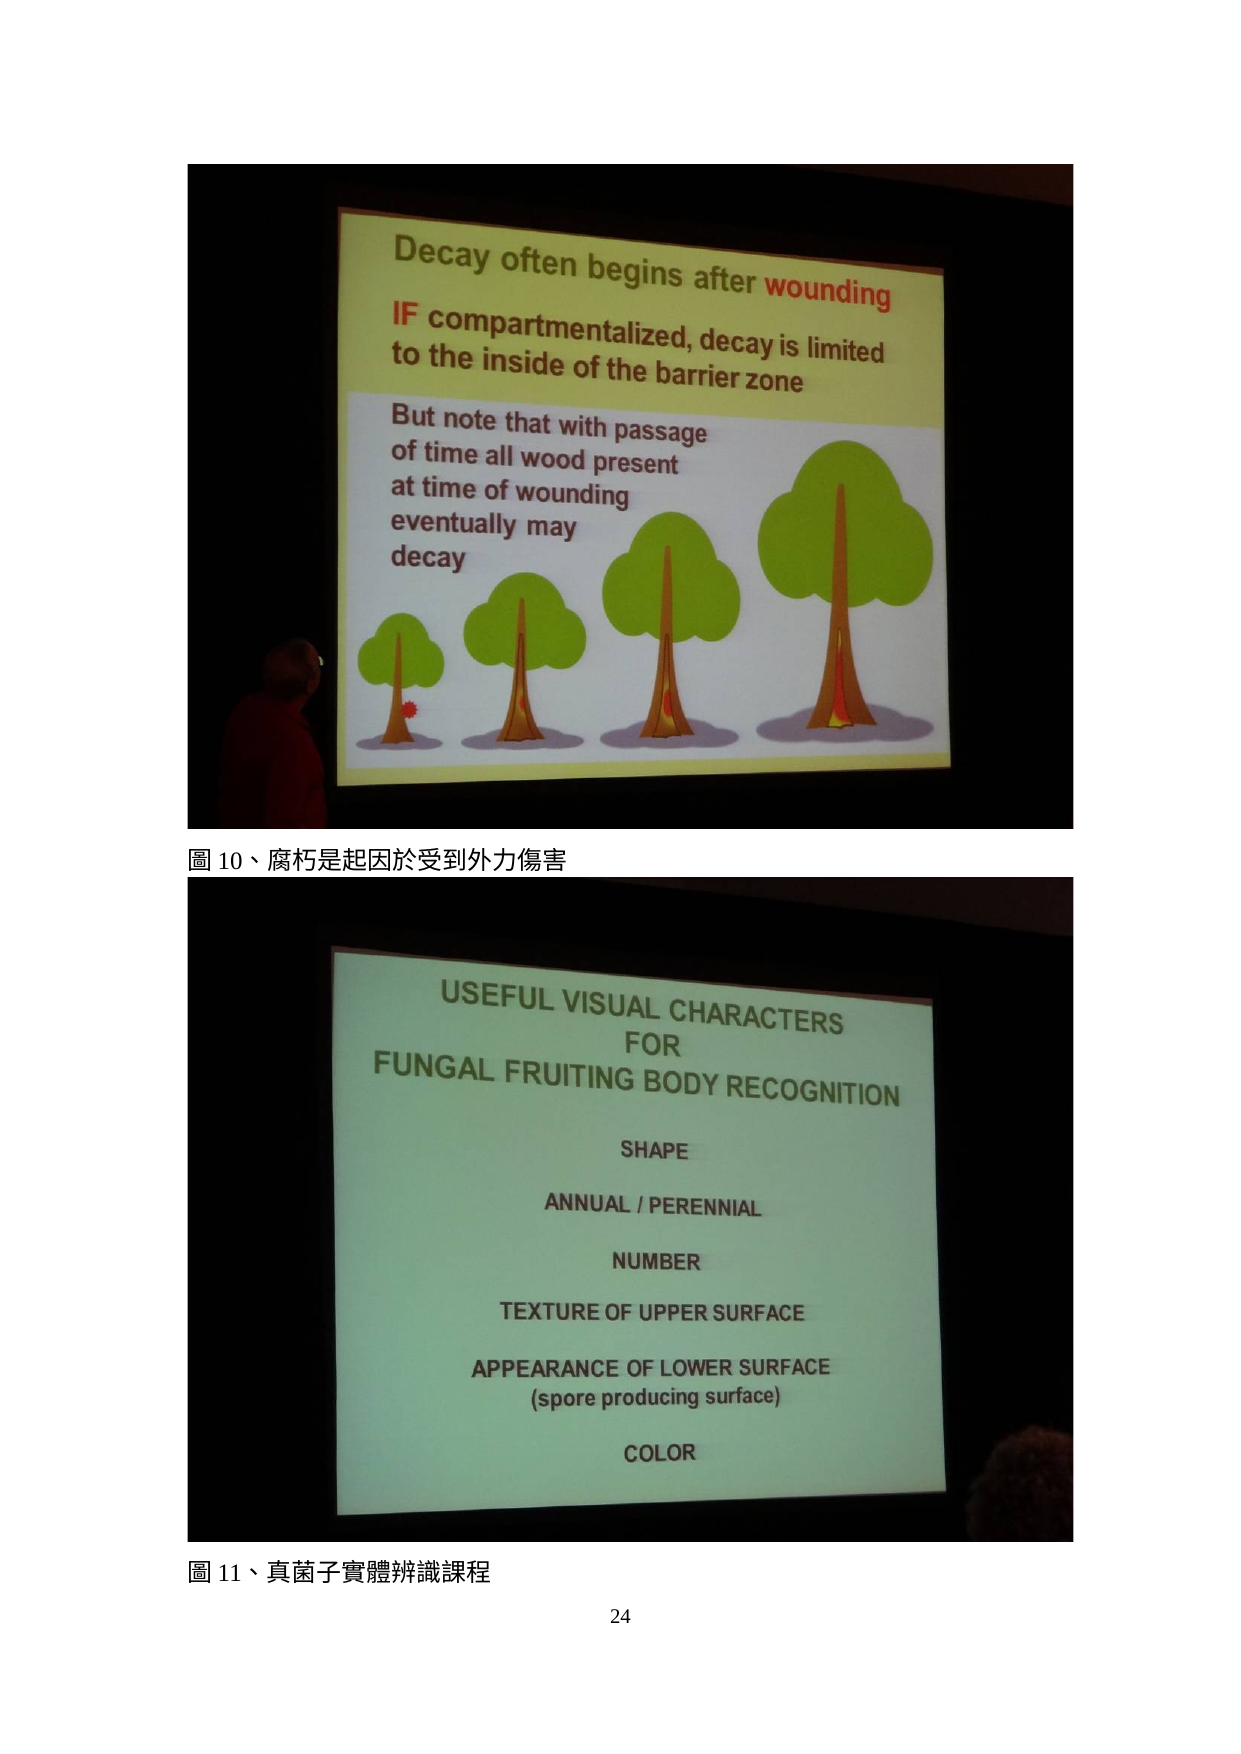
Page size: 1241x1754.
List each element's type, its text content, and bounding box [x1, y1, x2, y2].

picture [187, 164, 1074, 829]
text 圖10、腐朽是起因於受到外力傷害 [187, 839, 1050, 877]
text 圖11、真菌子實體辨識課程 [187, 1552, 1050, 1589]
picture [187, 877, 1074, 1542]
